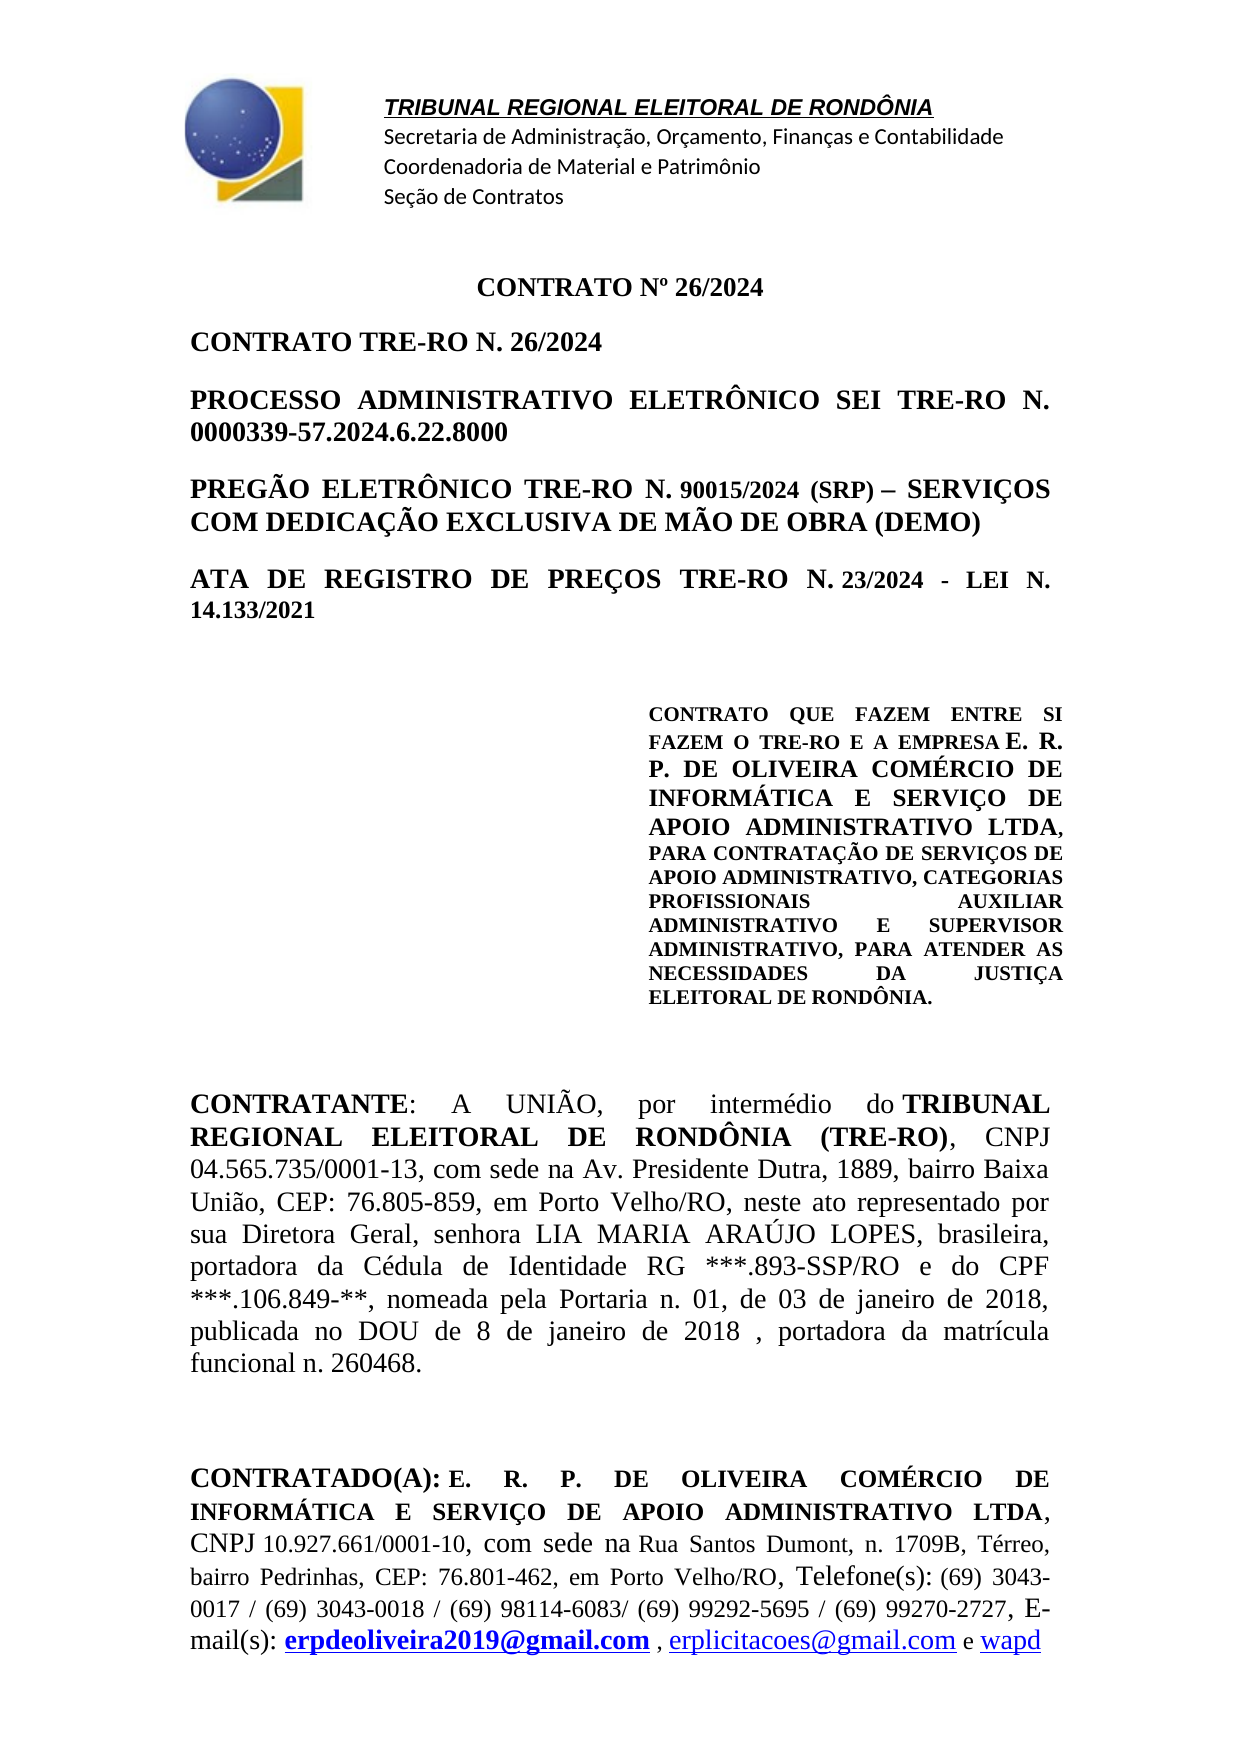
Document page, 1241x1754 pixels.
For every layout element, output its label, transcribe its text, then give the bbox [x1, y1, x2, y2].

text PROCESSO ADMINISTRATIVO ELETRÔNICO SEI TRE-RO N. 0000339-57.2024.6.22.8000 [190, 383, 1051, 447]
text PREGÃO ELETRÔNICO TRE-RO N. 90015/2024 (SRP) – SERVIÇOS COM DEDICAÇÃO EXCLUSIVA DE MÃO DE OBRA (DEMO) [190, 472, 1051, 537]
text ATA DE REGISTRO DE PREÇOS TRE-RO N. 23/2024 - LEI N. 14.133/2021 [190, 562, 1051, 623]
text CONTRATADO(A): E. R. P. DE OLIVEIRA COMÉRCIO DE INFORMÁTICA E SERVIÇO DE APOIO ADMINISTRATIVO LTDA, CNPJ 10.927.661/0001-10, com sede na Rua Santos Dumont, n. 1709B, Térreo, bairro Pedrinhas, CEP: 76.801-462, em Porto Velho/RO, Telefone(s): (69) 3043-0017 / (69) 3043-0018 / (69) 98114-6083/ (69) 99292-5695 / (69) 99270-2727, E-mail(s): erpdeoliveira2019@gmail.com , erplicitacoes@gmail.com e wapd [190, 1461, 1051, 1656]
text CONTRATO QUE FAZEM ENTRE SI FAZEM O TRE-RO E A EMPRESA E. R. P. DE OLIVEIRA COMÉRCIO DE INFORMÁTICA E SERVIÇO DE APOIO ADMINISTRATIVO LTDA, PARA CONTRATAÇÃO DE SERVIÇOS DE APOIO ADMINISTRATIVO, CATEGORIAS PROFISSIONAIS AUXILIAR ADMINISTRATIVO E SUPERVISOR ADMINISTRATIVO, PARA ATENDER AS NECESSIDADES DA JUSTIÇA ELEITORAL DE RONDÔNIA. [648, 702, 1063, 1009]
text CONTRATANTE: A UNIÃO, por intermédio do TRIBUNAL REGIONAL ELEITORAL DE RONDÔNIA (TRE-RO), CNPJ 04.565.735/0001-13, com sede na Av. Presidente Dutra, 1889, bairro Baixa União, CEP: 76.805-859, em Porto Velho/RO, neste ato representado por sua Diretora Geral, senhora LIA MARIA ARAÚJO LOPES, brasileira, portadora da Cédula de Identidade RG ***.893-SSP/RO e do CPF ***.106.849-**, nomeada pela Portaria n. 01, de 03 de janeiro de 2018, publicada no DOU de 8 de janeiro de 2018 , portadora da matrícula funcional n. 260468. [190, 1087, 1051, 1379]
text CONTRATO TRE-RO N. 26/2024 [190, 325, 1051, 358]
text Contrato Nº 26/2024 [177, 271, 1063, 302]
